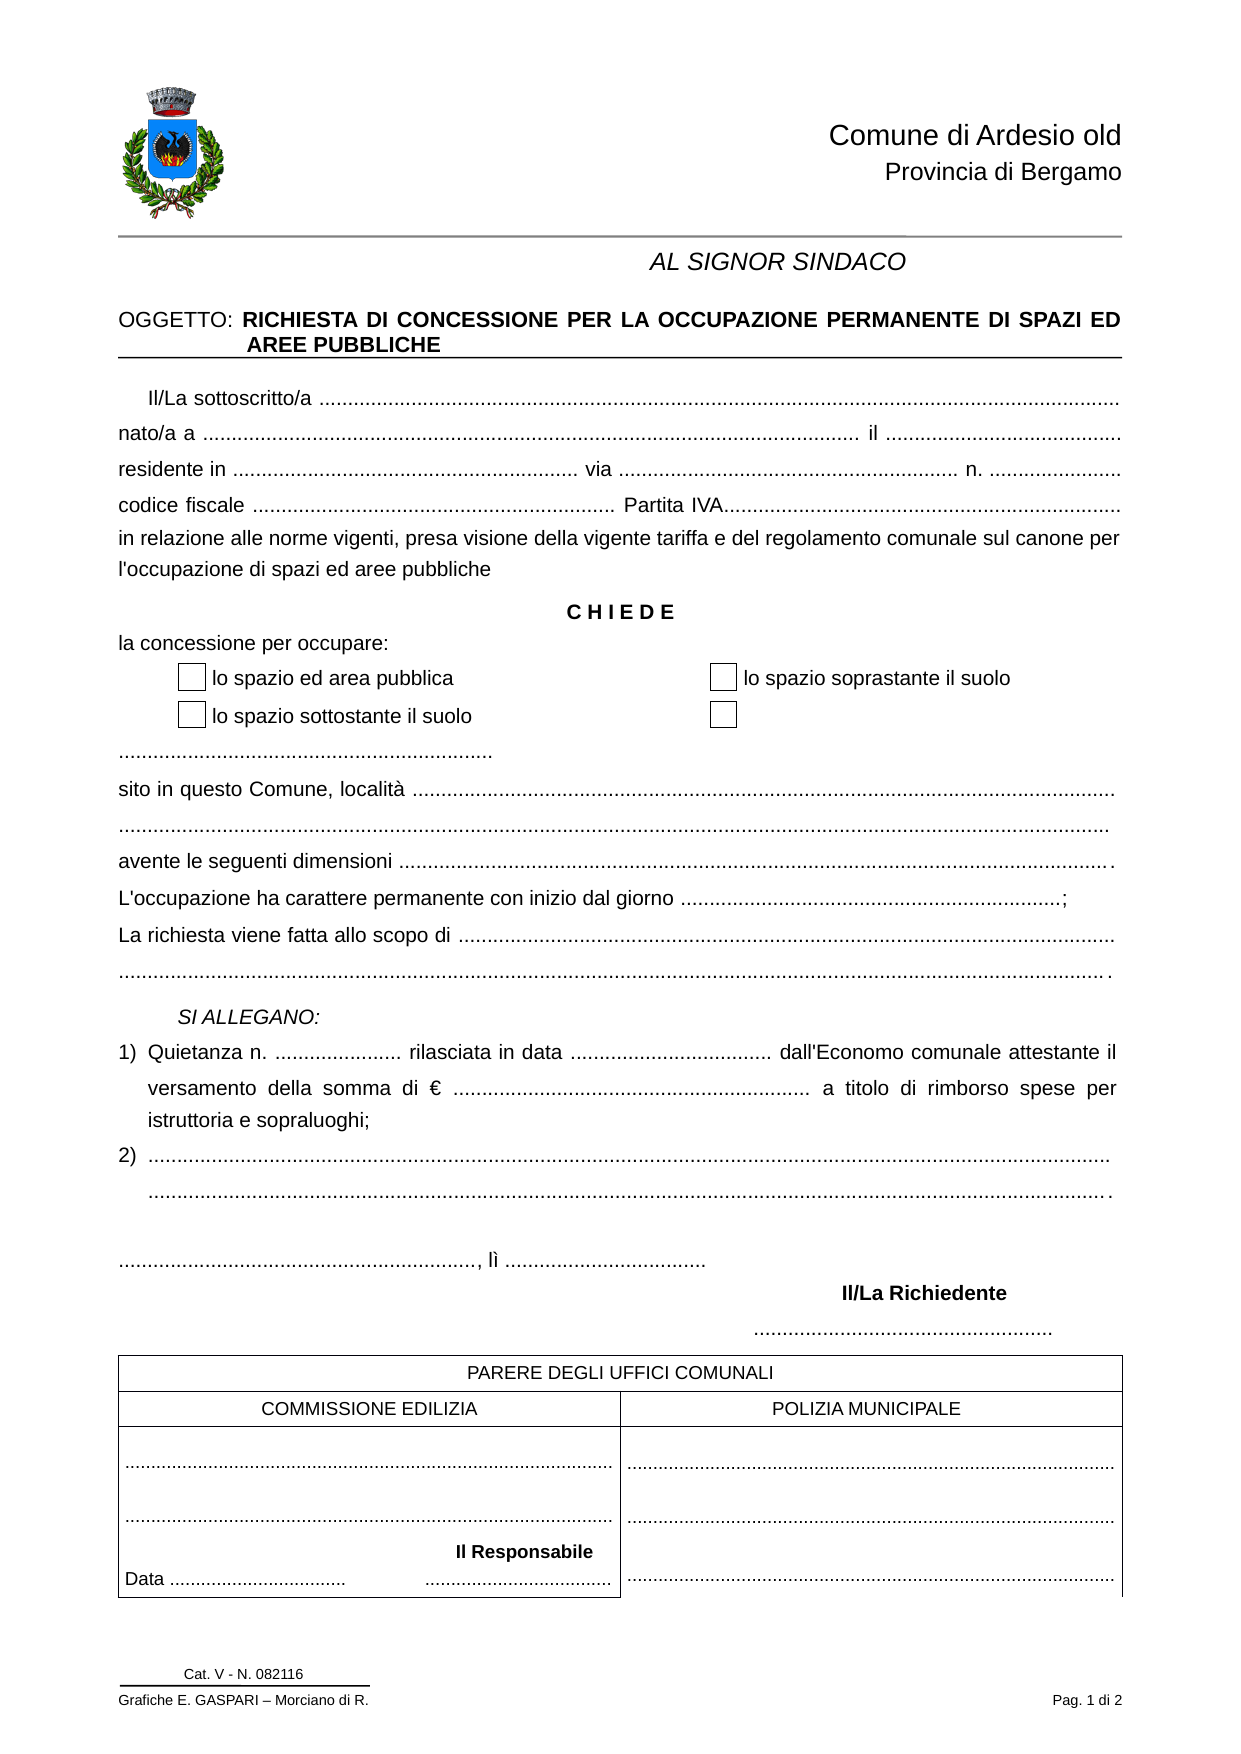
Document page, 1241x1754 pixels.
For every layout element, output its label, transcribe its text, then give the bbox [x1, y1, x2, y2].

text lo spazio ed area pubblica lo spazio soprastante il suolo [118, 662, 1117, 691]
text .................................................... [753, 1312, 1117, 1341]
list ....................................................................................................................................................................... ....................................................................................................................................................................... [118, 1139, 1117, 1204]
text AL SIGNOR SINDACO [650, 247, 1122, 276]
table_cell .............................................................................................. [621, 1535, 1122, 1597]
table_cell POLIZIA MUNICIPALE [621, 1392, 1122, 1426]
text SI ALLEGANO: [118, 1005, 1117, 1029]
picture [122, 87, 224, 219]
subtitle C H I E D E [118, 600, 1122, 624]
text la concessione per occupare: [118, 631, 1117, 655]
text OGGETTO: RICHIESTA DI CONCESSIONE PER LA OCCUPAZIONE PERMANENTE DI SPAZI ED AREE PUBBLICHE [118, 307, 1122, 356]
table_cell COMMISSIONE EDILIZIA [119, 1392, 620, 1426]
text L'occupazione ha carattere permanente con inizio dal giorno ..................................................................; [118, 882, 1117, 911]
table_header PARERE DEGLI UFFICI COMUNALI [119, 1356, 1122, 1391]
text Provincia di Bergamo [224, 157, 1122, 185]
table_cell Il Responsabile Data .................................. .................................... [119, 1535, 620, 1597]
text Comune di Ardesio old [224, 118, 1122, 152]
text La richiesta viene fatta allo scopo di .................................................................................................................. ............................................................................................................................................................................ [118, 919, 1117, 984]
text sito in questo Comune, località .......................................................................................................................... ............................................................................................................................................................................ avente le seguenti dimensioni ............................................................................................................................ [118, 773, 1117, 873]
table_cell .............................................................................................. [119, 1481, 620, 1535]
table_cell .............................................................................................. [621, 1427, 1122, 1481]
text Il/La sottoscritto/a ........................................................................................................................................... nato/a a .................................................................................................................. il ......................................... residente in ............................................................ via ........................................................... n. ....................... codice fiscale ............................................................... Partita IVA..................................................................... in relazione alle norme vigenti, presa visione della vigente tariffa e del regolamento comunale sul canone per l'occupazione di spazi ed aree pubbliche [118, 382, 1122, 580]
subtitle Il/La Richiedente [842, 1281, 1117, 1305]
list Quietanza n. ...................... rilasciata in data ................................... dall'Economo comunale attestante il versamento della somma di € .............................................................. a titolo di rimborso spese per istruttoria e sopraluoghi; [118, 1036, 1117, 1132]
text lo spazio sottostante il suolo ................................................................. [118, 700, 1117, 764]
table_cell .............................................................................................. [119, 1427, 620, 1481]
table_cell .............................................................................................. [621, 1481, 1122, 1535]
text .............................................................., lì ................................... [118, 1244, 1117, 1272]
